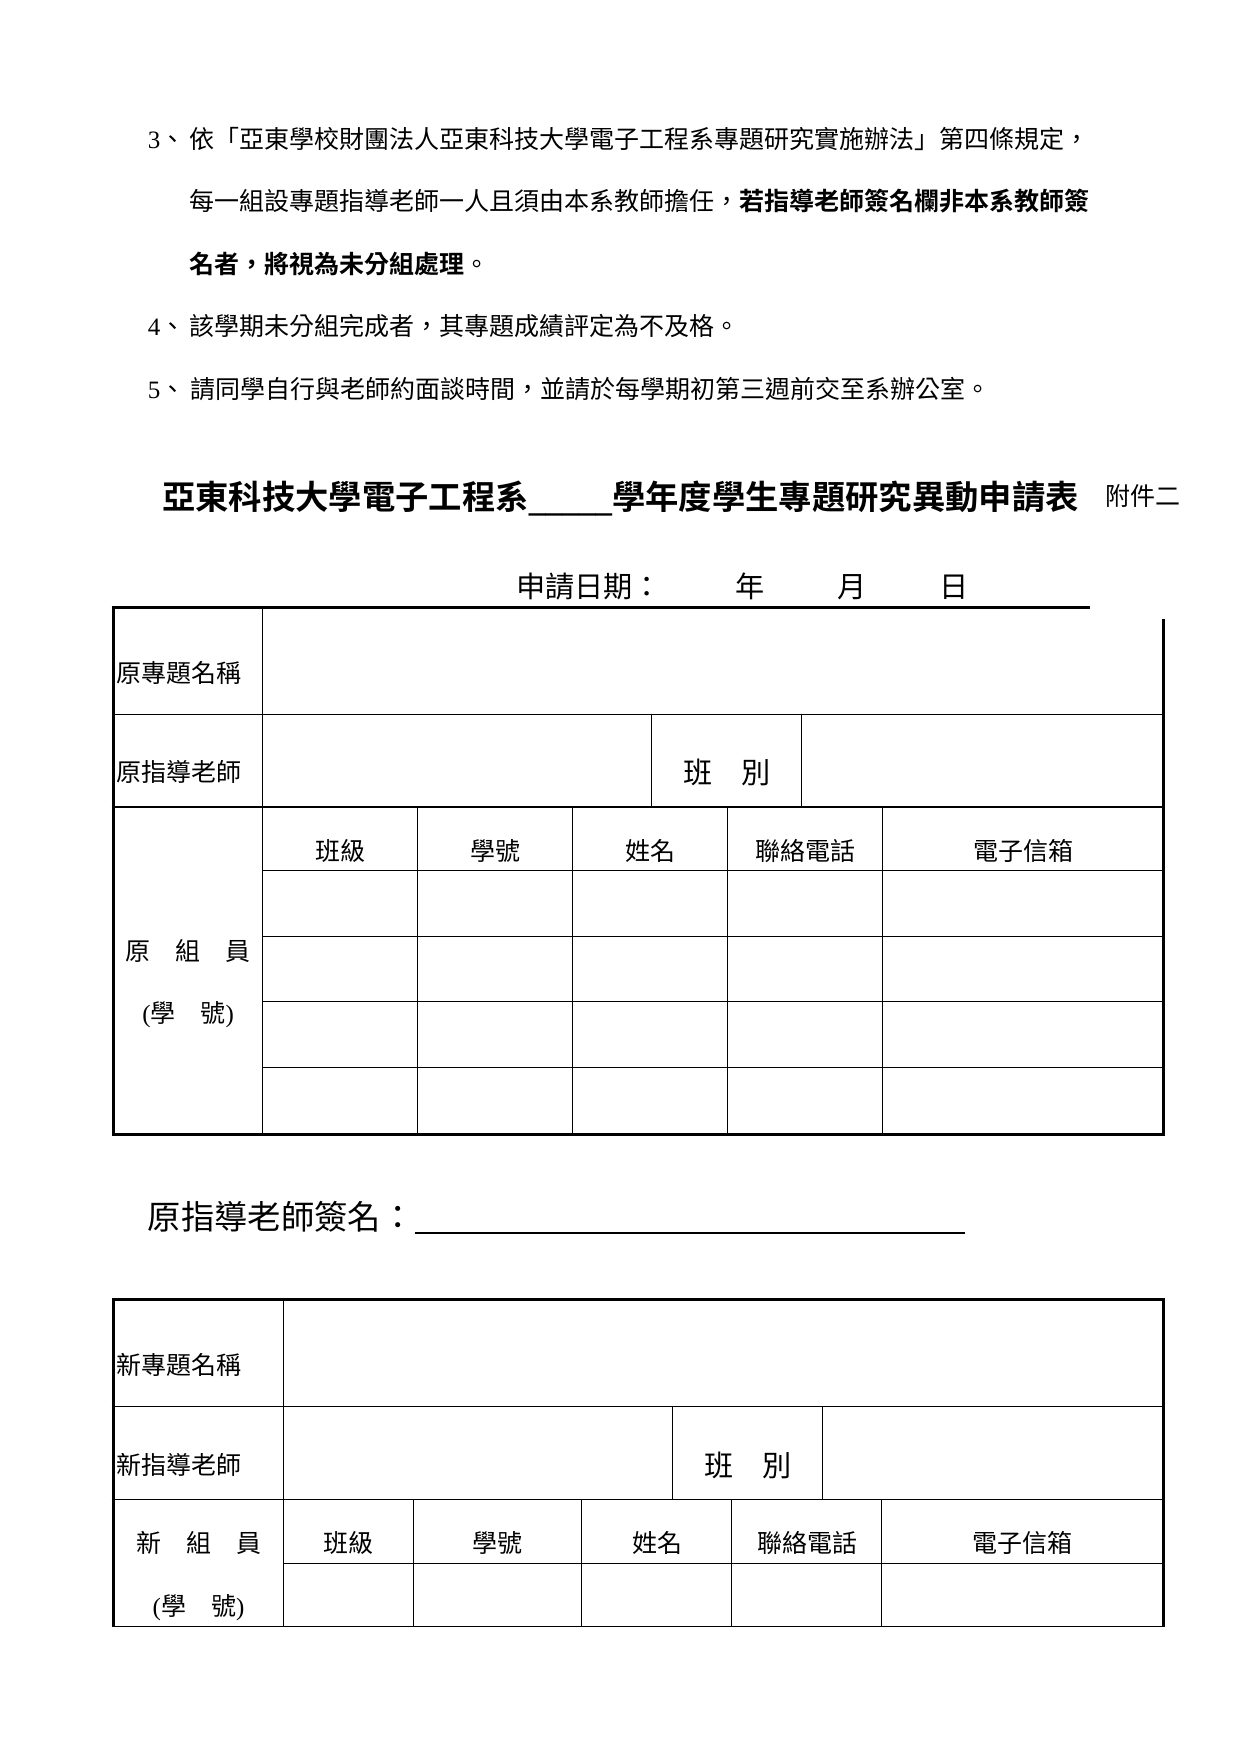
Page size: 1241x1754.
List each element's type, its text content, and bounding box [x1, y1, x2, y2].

table_cell 聯絡電話 [728, 808, 882, 870]
table_cell 電子信箱 [883, 808, 1162, 870]
table_cell 聯絡電話 [732, 1500, 881, 1562]
table_cell 班級 [263, 808, 417, 870]
list 依「亞東學校財團法人亞東科技大學電子工程系專題研究實施辦法」第四條規定，每一組設專題指導老師一人且須由本系教師擔任，若指導老師簽名欄非本系教師簽名者，將視為未分組處理。 [148, 96, 1092, 283]
table_cell 原指導老師 [115, 715, 262, 806]
table_cell [728, 937, 882, 1001]
table_cell [823, 1407, 1162, 1499]
table_cell 原 組 員 (學 號) [115, 808, 262, 1132]
table_cell [573, 937, 727, 1001]
table_cell 班級 [284, 1500, 413, 1562]
table_cell [883, 1068, 1162, 1132]
table_cell [418, 1002, 572, 1067]
list 請同學自行與老師約面談時間，並請於每學期初第三週前交至系辦公室。 [148, 346, 1092, 408]
table_cell [728, 1002, 882, 1067]
table_cell [883, 871, 1162, 936]
table_header [263, 609, 1162, 713]
text 申請日期： 年 月 日 [148, 543, 1090, 606]
text 附件二 [1105, 476, 1187, 512]
table_cell [284, 1407, 672, 1499]
table_cell [263, 1068, 417, 1132]
table_cell [728, 1068, 882, 1132]
table_cell [418, 937, 572, 1001]
table_cell [882, 1564, 1162, 1626]
table_header [284, 1301, 1162, 1406]
table_cell 電子信箱 [882, 1500, 1162, 1562]
table_cell [883, 937, 1162, 1001]
table_cell [263, 871, 417, 936]
table_cell [728, 871, 882, 936]
text 亞東科技大學電子工程系_____學年度學生專題研究異動申請表 [148, 469, 1202, 619]
table_cell [263, 1002, 417, 1067]
table_cell [573, 1002, 727, 1067]
table_header 新專題名稱 [115, 1301, 283, 1406]
table_cell 新 組 員 (學 號) [115, 1500, 283, 1626]
table_cell [802, 715, 1162, 806]
table_cell [418, 871, 572, 936]
table_header 原專題名稱 [115, 609, 262, 713]
table_cell 學號 [414, 1500, 581, 1562]
table_cell [582, 1564, 731, 1626]
table_cell [573, 871, 727, 936]
table_cell 班 別 [652, 715, 801, 806]
table_cell [573, 1068, 727, 1132]
text 原指導老師簽名： [148, 1173, 1092, 1236]
table_cell [414, 1564, 581, 1626]
table_cell 學號 [418, 808, 572, 870]
table_cell [263, 937, 417, 1001]
table_cell 姓名 [582, 1500, 731, 1562]
table_cell 姓名 [573, 808, 727, 870]
table_cell [883, 1002, 1162, 1067]
table_cell [263, 715, 651, 806]
table_cell 班 別 [673, 1407, 822, 1499]
table_cell 新指導老師 [115, 1407, 283, 1499]
list 該學期未分組完成者，其專題成績評定為不及格。 [148, 283, 1092, 346]
table_cell [732, 1564, 881, 1626]
table_cell [418, 1068, 572, 1132]
table_cell [284, 1564, 413, 1626]
